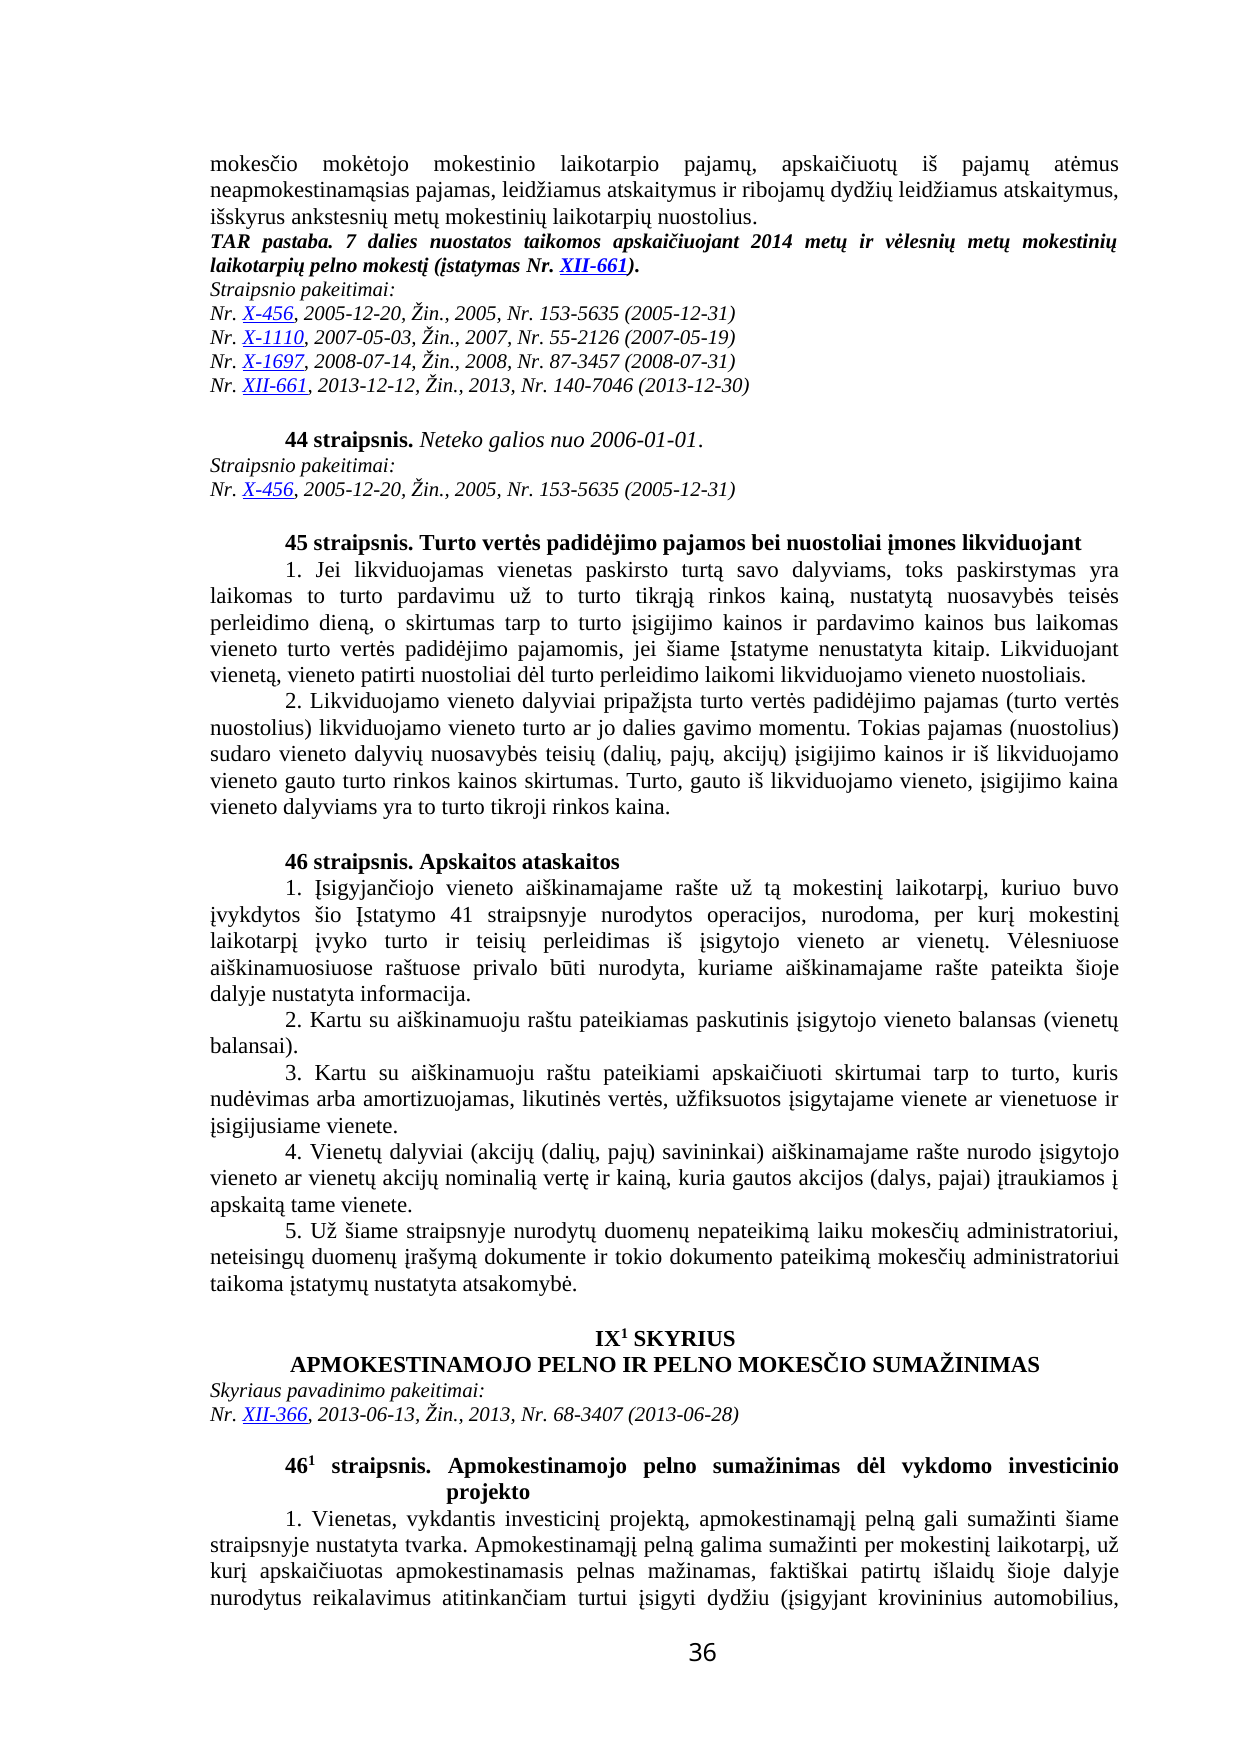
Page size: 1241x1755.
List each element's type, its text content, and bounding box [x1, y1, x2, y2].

text 1. Vienetas, vykdantis investicinį projektą, apmokestinamąjį pelną gali sumažinti šiame straipsnyje nustatyta tvarka. Apmokestinamąjį pelną galima sumažinti per mokestinį laikotarpį, už kurį apskaičiuotas apmokestinamasis pelnas mažinamas, faktiškai patirtų išlaidų šioje dalyje nurodytus reikalavimus atitinkančiam turtui įsigyti dydžiu (įsigyjant krovininius automobilius, [210, 1505, 1120, 1610]
text Skyriaus pavadinimo pakeitimai: [210, 1378, 1120, 1402]
text 461 straipsnis. Apmokestinamojo pelno sumažinimas dėl vykdomo investicinio projekto [285, 1452, 1120, 1505]
text Nr. X-456, 2005-12-20, Žin., 2005, Nr. 153-5635 (2005-12-31) [210, 477, 1120, 501]
text IX1 SKYRIUS [210, 1325, 1120, 1351]
text 45 straipsnis. Turto vertės padidėjimo pajamos bei nuostoliai įmones likviduojant [285, 529, 1120, 556]
text TAR pastaba. 7 dalies nuostatos taikomos apskaičiuojant 2014 metų ir vėlesnių metų mokestinių laikotarpių pelno mokestį (įstatymas Nr. XII-661). [210, 229, 1120, 277]
text Nr. X-1110, 2007-05-03, Žin., 2007, Nr. 55-2126 (2007-05-19) [210, 325, 1120, 349]
text Straipsnio pakeitimai: [210, 453, 1120, 477]
text Nr. XII-661, 2013-12-12, Žin., 2013, Nr. 140-7046 (2013-12-30) [210, 373, 1120, 397]
text 1. Jei likviduojamas vienetas paskirsto turtą savo dalyviams, toks paskirstymas yra laikomas to turto pardavimu už to turto tikrąją rinkos kainą, nustatytą nuosavybės teisės perleidimo dieną, o skirtumas tarp to turto įsigijimo kainos ir pardavimo kainos bus laikomas vieneto turto vertės padidėjimo pajamomis, jei šiame Įstatyme nenustatyta kitaip. Likviduojant vienetą, vieneto patirti nuostoliai dėl turto perleidimo laikomi likviduojamo vieneto nuostoliais. [210, 556, 1120, 688]
text 4. Vienetų dalyviai (akcijų (dalių, pajų) savininkai) aiškinamajame rašte nurodo įsigytojo vieneto ar vienetų akcijų nominalią vertę ir kainą, kuria gautos akcijos (dalys, pajai) įtraukiamos į apskaitą tame vienete. [210, 1138, 1120, 1217]
text 44 straipsnis. Neteko galios nuo 2006-01-01. [210, 426, 1120, 453]
text 2. Likviduojamo vieneto dalyviai pripažįsta turto vertės padidėjimo pajamas (turto vertės nuostolius) likviduojamo vieneto turto ar jo dalies gavimo momentu. Tokias pajamas (nuostolius) sudaro vieneto dalyvių nuosavybės teisių (dalių, pajų, akcijų) įsigijimo kainos ir iš likviduojamo vieneto gauto turto rinkos kainos skirtumas. Turto, gauto iš likviduojamo vieneto, įsigijimo kaina vieneto dalyviams yra to turto tikroji rinkos kaina. [210, 688, 1120, 819]
text 2. Kartu su aiškinamuoju raštu pateikiamas paskutinis įsigytojo vieneto balansas (vienetų balansai). [210, 1006, 1120, 1059]
text Nr. XII-366, 2013-06-13, Žin., 2013, Nr. 68-3407 (2013-06-28) [210, 1402, 1120, 1426]
text 3. Kartu su aiškinamuoju raštu pateikiami apskaičiuoti skirtumai tarp to turto, kuris nudėvimas arba amortizuojamas, likutinės vertės, užfiksuotos įsigytajame vienete ar vienetuose ir įsigijusiame vienete. [210, 1059, 1120, 1138]
text Nr. X-1697, 2008-07-14, Žin., 2008, Nr. 87-3457 (2008-07-31) [210, 349, 1120, 373]
text APMOKESTINAMOJO PELNO IR PELNO MOKESČIO SUMAŽINIMAS [210, 1351, 1120, 1378]
text mokesčio mokėtojo mokestinio laikotarpio pajamų, apskaičiuotų iš pajamų atėmus neapmokestinamąsias pajamas, leidžiamus atskaitymus ir ribojamų dydžių leidžiamus atskaitymus, išskyrus ankstesnių metų mokestinių laikotarpių nuostolius. [210, 150, 1120, 229]
subtitle 46 straipsnis. Apskaitos ataskaitos [210, 848, 1120, 874]
text Straipsnio pakeitimai: [210, 277, 1120, 301]
text Nr. X-456, 2005-12-20, Žin., 2005, Nr. 153-5635 (2005-12-31) [210, 301, 1120, 325]
text 5. Už šiame straipsnyje nurodytų duomenų nepateikimą laiku mokesčių administratoriui, neteisingų duomenų įrašymą dokumente ir tokio dokumento pateikimą mokesčių administratoriui taikoma įstatymų nustatyta atsakomybė. [210, 1217, 1120, 1296]
text 1. Įsigyjančiojo vieneto aiškinamajame rašte už tą mokestinį laikotarpį, kuriuo buvo įvykdytos šio Įstatymo 41 straipsnyje nurodytos operacijos, nurodoma, per kurį mokestinį laikotarpį įvyko turto ir teisių perleidimas iš įsigytojo vieneto ar vienetų. Vėlesniuose aiškinamuosiuose raštuose privalo būti nurodyta, kuriame aiškinamajame rašte pateikta šioje dalyje nustatyta informacija. [210, 874, 1120, 1006]
